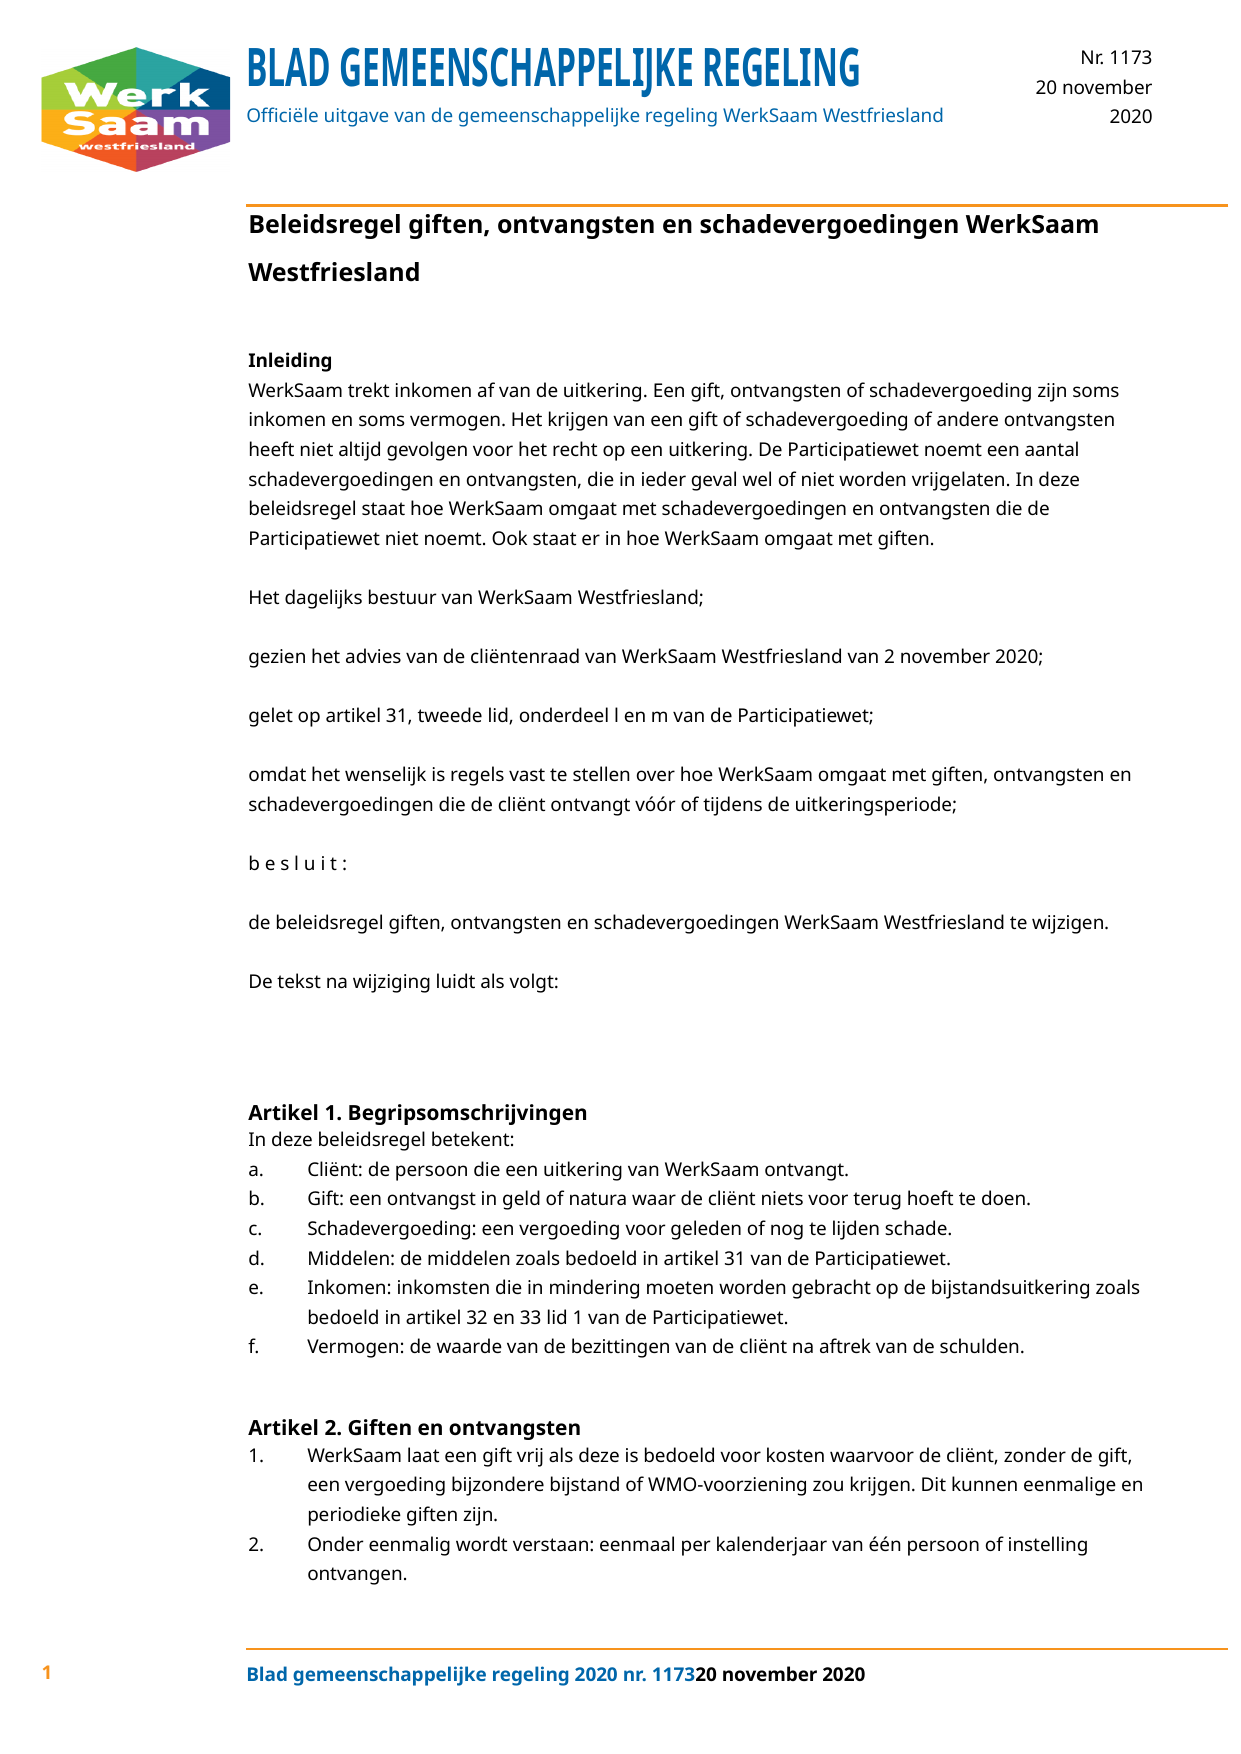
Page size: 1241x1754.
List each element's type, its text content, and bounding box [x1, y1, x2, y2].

list Gift: een ontvangst in geld of natura waar de cliënt niets voor terug hoeft te doen. [248, 1186, 1152, 1211]
list Middelen: de middelen zoals bedoeld in artikel 31 van de Participatiewet. [248, 1245, 1152, 1271]
picture [41, 47, 231, 172]
text De tekst na wijziging luidt als volgt: [248, 969, 1152, 994]
list Schadevergoeding: een vergoeding voor geleden of nog te lijden schade. [248, 1215, 1152, 1241]
text Beleidsregel giften, ontvangsten en schadevergoedingen WerkSaam Westfriesland [248, 207, 1152, 288]
text omdat het wenselijk is regels vast te stellen over hoe WerkSaam omgaat met giften, ontvangsten en schadevergoedingen die de cliënt ontvangt vóór of tijdens de uitkeringsperiode; [248, 762, 1152, 817]
text In deze beleidsregel betekent: [248, 1126, 1152, 1152]
text WerkSaam trekt inkomen af van de uitkering. Een gift, ontvangsten of schadevergoeding zijn soms inkomen en soms vermogen. Het krijgen van een gift of schadevergoeding of andere ontvangsten heeft niet altijd gevolgen voor het recht op een uitkering. De Participatiewet noemt een aantal schadevergoedingen en ontvangsten, die in ieder geval wel of niet worden vrijgelaten. In deze beleidsregel staat hoe WerkSaam omgaat met schadevergoedingen en ontvangsten die de Participatiewet niet noemt. Ook staat er in hoe WerkSaam omgaat met giften. [248, 377, 1152, 551]
text de beleidsregel giften, ontvangsten en schadevergoedingen WerkSaam Westfriesland te wijzigen. [248, 909, 1152, 935]
text Artikel 1. Begripsomschrijvingen [248, 1098, 1152, 1126]
list Inkomen: inkomsten die in mindering moeten worden gebracht op de bijstandsuitkering zoals bedoeld in artikel 32 en 33 lid 1 van de Participatiewet. [248, 1274, 1152, 1330]
text gezien het advies van de cliëntenraad van WerkSaam Westfriesland van 2 november 2020; [248, 643, 1152, 669]
text Het dagelijks bestuur van WerkSaam Westfriesland; [248, 584, 1152, 610]
list Onder eenmalig wordt verstaan: eenmaal per kalenderjaar van één persoon of instelling ontvangen. [248, 1531, 1152, 1586]
text Artikel 2. Giften en ontvangsten [248, 1413, 1152, 1442]
text b e s l u i t : [248, 850, 1152, 876]
list Cliënt: de persoon die een uitkering van WerkSaam ontvangt. [248, 1156, 1152, 1182]
list WerkSaam laat een gift vrij als deze is bedoeld voor kosten waarvoor de cliënt, zonder de gift, een vergoeding bijzondere bijstand of WMO-voorziening zou krijgen. Dit kunnen eenmalige en periodieke giften zijn. [248, 1442, 1152, 1527]
text Inleiding [248, 347, 1152, 373]
list Vermogen: de waarde van de bezittingen van de cliënt na aftrek van de schulden. [248, 1333, 1152, 1359]
text gelet op artikel 31, tweede lid, onderdeel l en m van de Participatiewet; [248, 702, 1152, 728]
